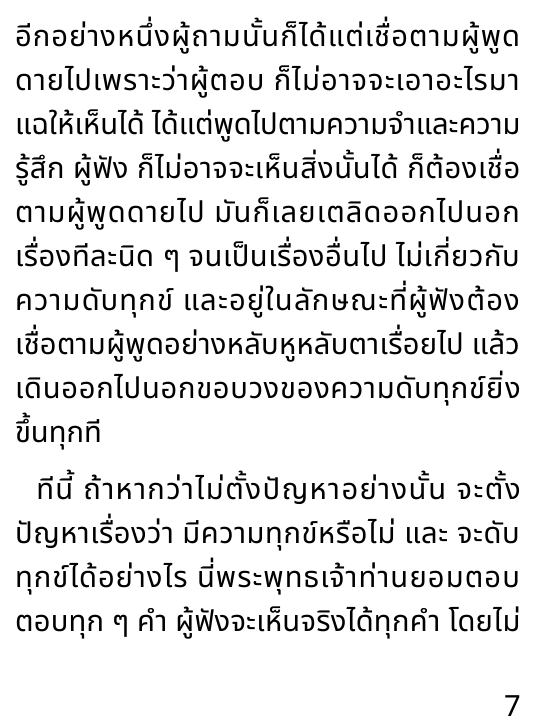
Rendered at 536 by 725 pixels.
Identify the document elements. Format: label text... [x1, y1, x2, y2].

text อีกอย่างหนึ่งผู้ถามนั้นก็ได้แต่เชื่อตามผู้พูดดายไปเพราะว่าผู้ตอบ ก็ไม่อาจจะเอาอะไรมาแฉให้เห็นได้ ได้แต่พูดไปตามความจำและความรู้สึก ผู้ฟัง ก็ไม่อาจจะเห็นสิ่งนั้นได้ ก็ต้องเชื่อตามผู้พูดดายไป มันก็เลยเตลิดออกไปนอกเรื่องทีละนิด ๆ จนเป็นเรื่องอื่นไป ไม่เกี่ยวกับความดับทุกข์ และอยู่ในลักษณะที่ผู้ฟังต้องเชื่อตามผู้พูดอย่างหลับหูหลับตาเรื่อยไป แล้วเดินออกไปนอกขอบวงของความดับทุกข์ยิ่งขึ้นทุกที [15, 15, 521, 456]
text ทีนี้ ถ้าหากว่าไม่ตั้งปัญหาอย่างนั้น จะตั้งปัญหาเรื่องว่า มีความทุกข์หรือไม่ และ จะดับทุกข์ได้อย่างไร นี่พระพุทธเจ้าท่านยอมตอบ ตอบทุก ๆ คำ ผู้ฟังจะเห็นจริงได้ทุกคำ โดยไม่ [15, 468, 521, 644]
